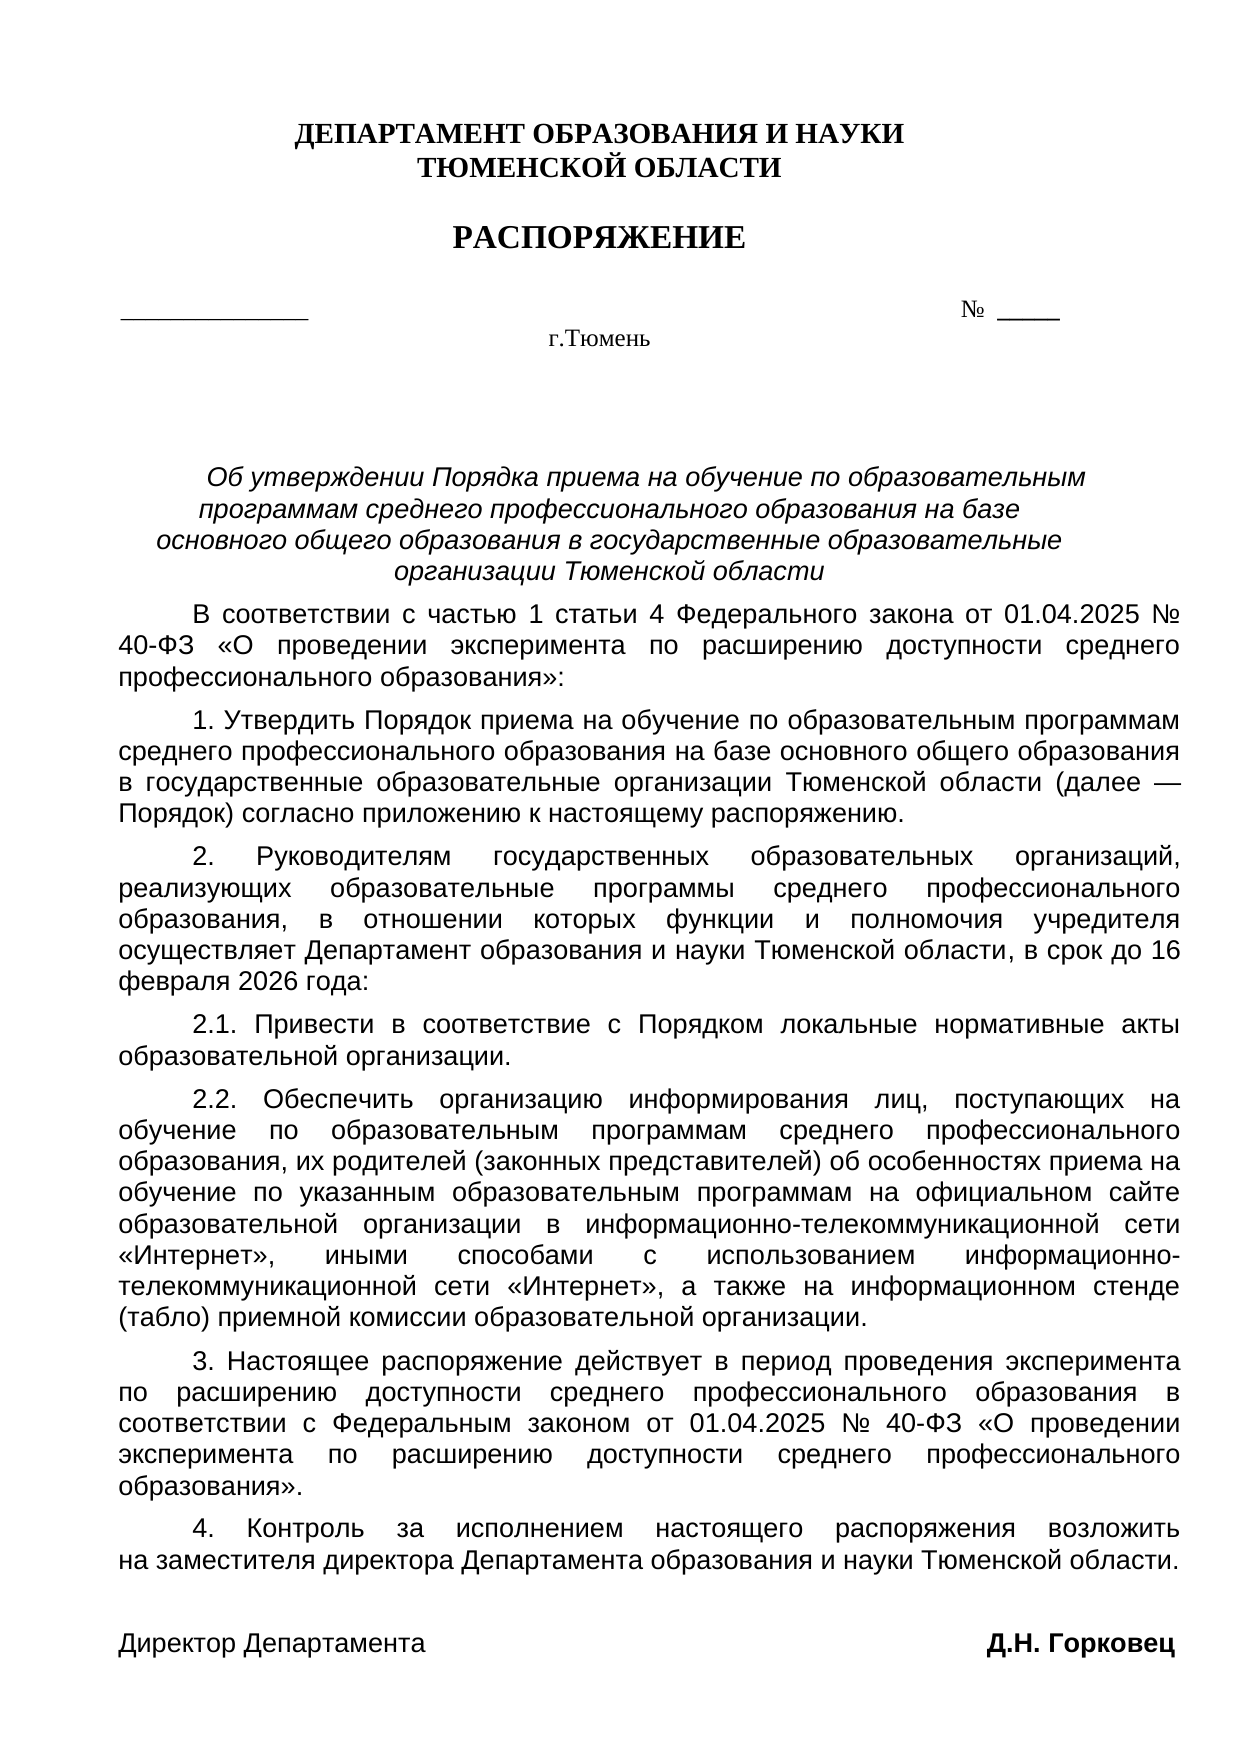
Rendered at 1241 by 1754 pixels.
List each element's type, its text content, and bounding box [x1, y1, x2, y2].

text 4. Контроль за исполнением настоящего распоряжения возложить на заместителя директора Департамента образования и науки Тюменской области. [118, 1512, 1181, 1575]
text В соответствии с частью 1 статьи 4 Федерального закона от 01.04.2025 № 40-ФЗ «О проведении эксперимента по расширению доступности среднего профессионального образования»: [118, 598, 1181, 692]
text _______________ № _____ [121, 294, 1078, 323]
text Директор Департамента <SED-SIGN> Д.Н. Горковец [118, 1627, 1181, 1658]
text 2. Руководителям государственных образовательных организаций, реализующих образовательные программы среднего профессионального образования, в отношении которых функции и полномочия учредителя осуществляет Департамент образования и науки Тюменской области, в срок до 16 февраля 2026 года: [118, 840, 1181, 997]
text 1. Утвердить Порядок приема на обучение по образовательным программам среднего профессионального образования на базе основного общего образования в государственные образовательные организации Тюменской области (далее — Порядок) согласно приложению к настоящему распоряжению. [118, 704, 1181, 829]
text г.Тюмень [121, 323, 1078, 351]
table_header Об утверждении Порядка приема на обучение по образовательным программам среднего профессионального образования на базе основного общего образования в государственные образовательные организации Тюменской области [118, 418, 1100, 598]
text 2.2. Обеспечить организацию информирования лиц, поступающих на обучение по образовательным программам среднего профессионального образования, их родителей (законных представителей) об особенностях приема на обучение по указанным образовательным программам на официальном сайте образовательной организации в информационно-телекоммуникационной сети «Интернет», иными способами с использованием информационно-телекоммуникационной сети «Интернет», а также на информационном стенде (табло) приемной комиссии образовательной организации. [118, 1083, 1181, 1333]
text 2.1. Привести в соответствие с Порядком локальные нормативные акты образовательной организации. [118, 1008, 1181, 1071]
text 3. Настоящее распоряжение действует в период проведения эксперимента по расширению доступности среднего профессионального образования в соответствии с Федеральным законом от 01.04.2025 № 40-ФЗ «О проведении эксперимента по расширению доступности среднего профессионального образования». [118, 1344, 1181, 1501]
text РАСПОРЯЖЕНИЕ [121, 217, 1078, 256]
text ТЮМЕНСКОЙ ОБЛАСТИ [121, 150, 1078, 184]
text ДЕПАРТАМЕНТ ОБРАЗОВАНИЯ И НАУКИ [121, 117, 1078, 150]
